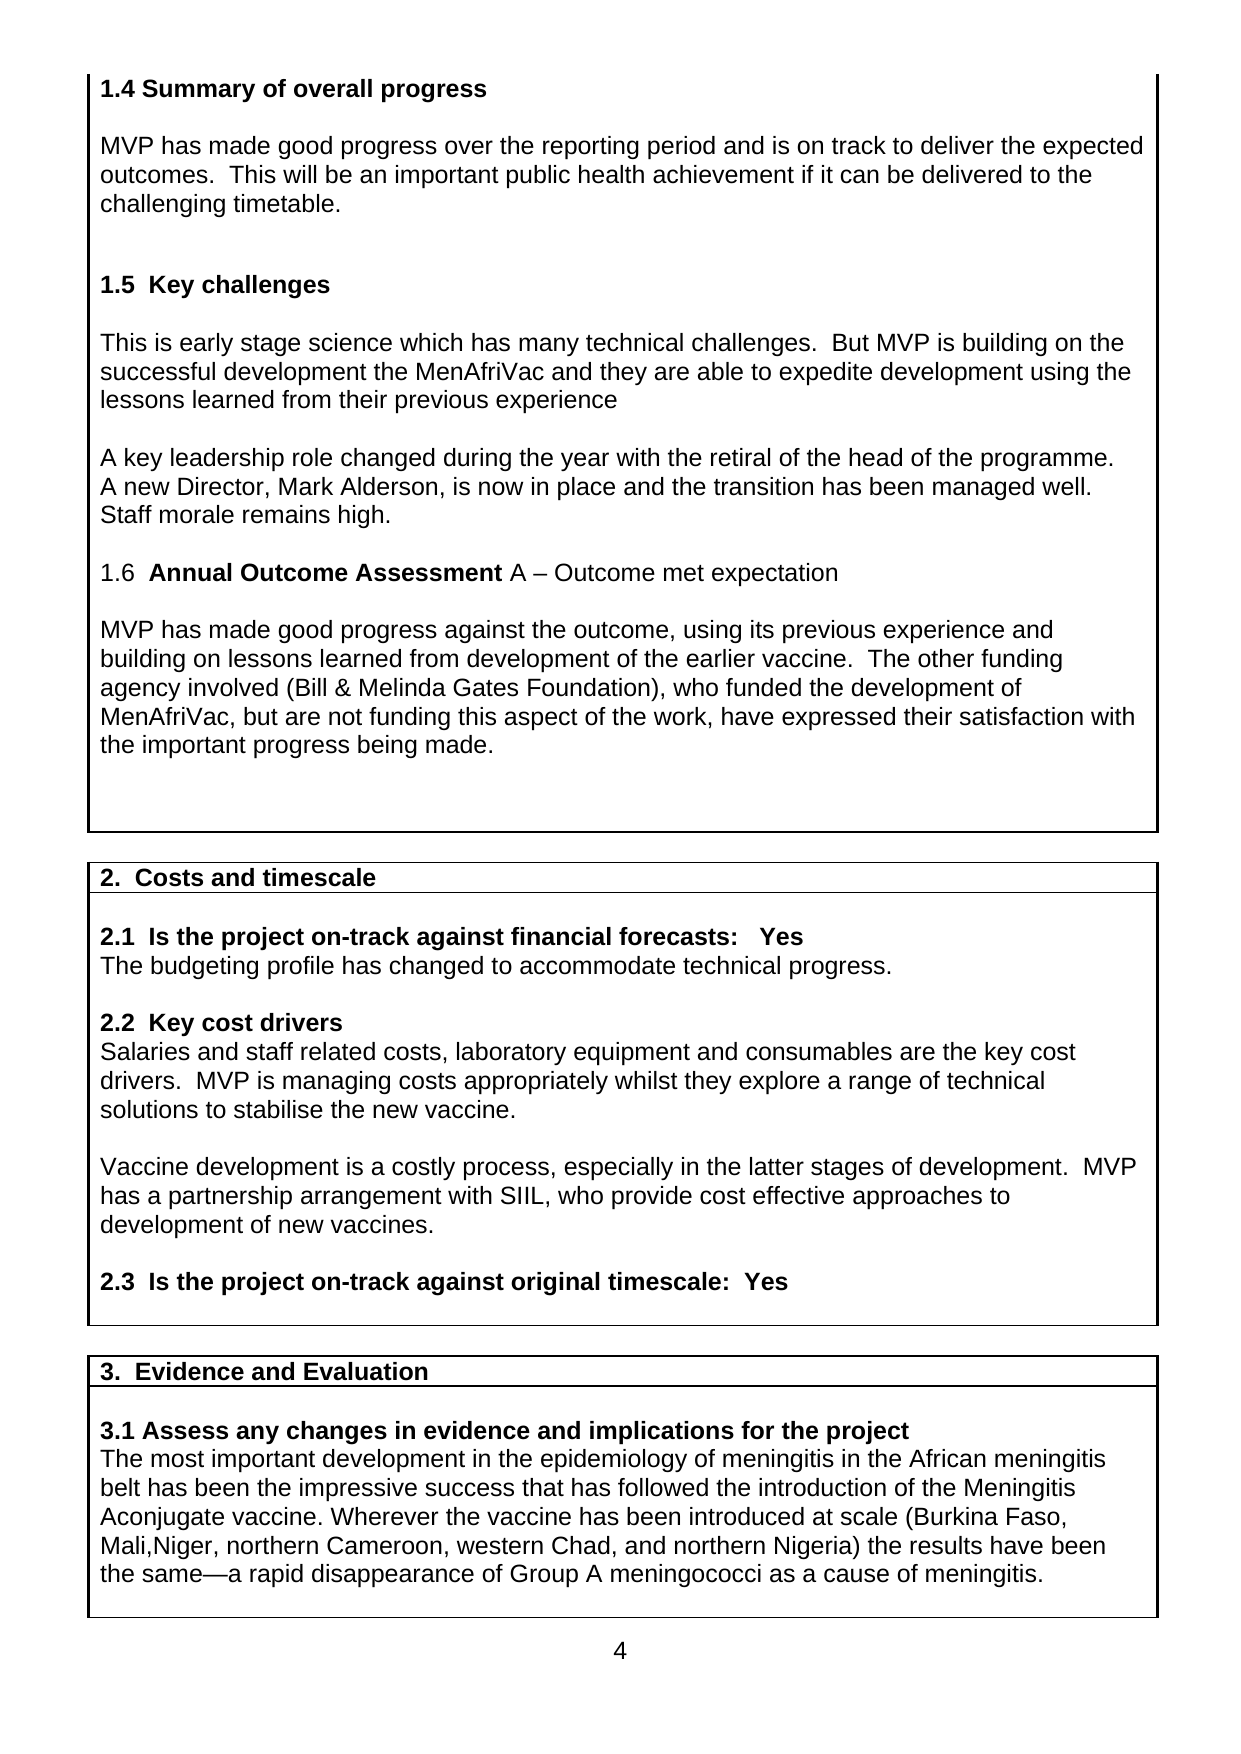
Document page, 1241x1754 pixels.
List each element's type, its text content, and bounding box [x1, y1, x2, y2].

table_cell 2.1 Is the project on-track against financial forecasts: Yes The budgeting profile has changed to accommodate technical progress. 2.2 Key cost drivers Salaries and staff related costs, laboratory equipment and consumables are the key cost drivers. MVP is managing costs appropriately whilst they explore a range of technical solutions to stabilise the new vaccine. Vaccine development is a costly process, especially in the latter stages of development. MVP has a partnership arrangement with SIIL, who provide cost effective approaches to development of new vaccines. 2.3 Is the project on-track against original timescale: Yes [90, 893, 1156, 1325]
table_cell 1.5 Key challenges This is early stage science which has many technical challenges. But MVP is building on the successful development the MenAfriVac and they are able to expedite development using the lessons learned from their previous experience A key leadership role changed during the year with the retiral of the head of the programme. A new Director, Mark Alderson, is now in place and the transition has been managed well. Staff morale remains high. [90, 270, 1156, 558]
table_cell 1.4 Summary of overall progress MVP has made good progress over the reporting period and is on track to deliver the expected outcomes. This will be an important public health achievement if it can be delivered to the challenging timetable. [90, 74, 1156, 270]
table_header 2. Costs and timescale [90, 863, 1156, 892]
table_header 3. Evidence and Evaluation [90, 1357, 1156, 1385]
table_cell 3.1 Assess any changes in evidence and implications for the project The most important development in the epidemiology of meningitis in the African meningitis belt has been the impressive success that has followed the introduction of the Meningitis Aconjugate vaccine. Wherever the vaccine has been introduced at scale (Burkina Faso, Mali,Niger, northern Cameroon, western Chad, and northern Nigeria) the results have been the same—a rapid disappearance of Group A meningococci as a cause of meningitis. [90, 1387, 1156, 1617]
table_cell Annual Outcome Assessment A – Outcome met expectation MVP has made good progress against the outcome, using its previous experience and building on lessons learned from development of the earlier vaccine. The other funding agency involved (Bill & Melinda Gates Foundation), who funded the development of MenAfriVac, but are not funding this aspect of the work, have expressed their satisfaction with the important progress being made. [90, 558, 1156, 831]
